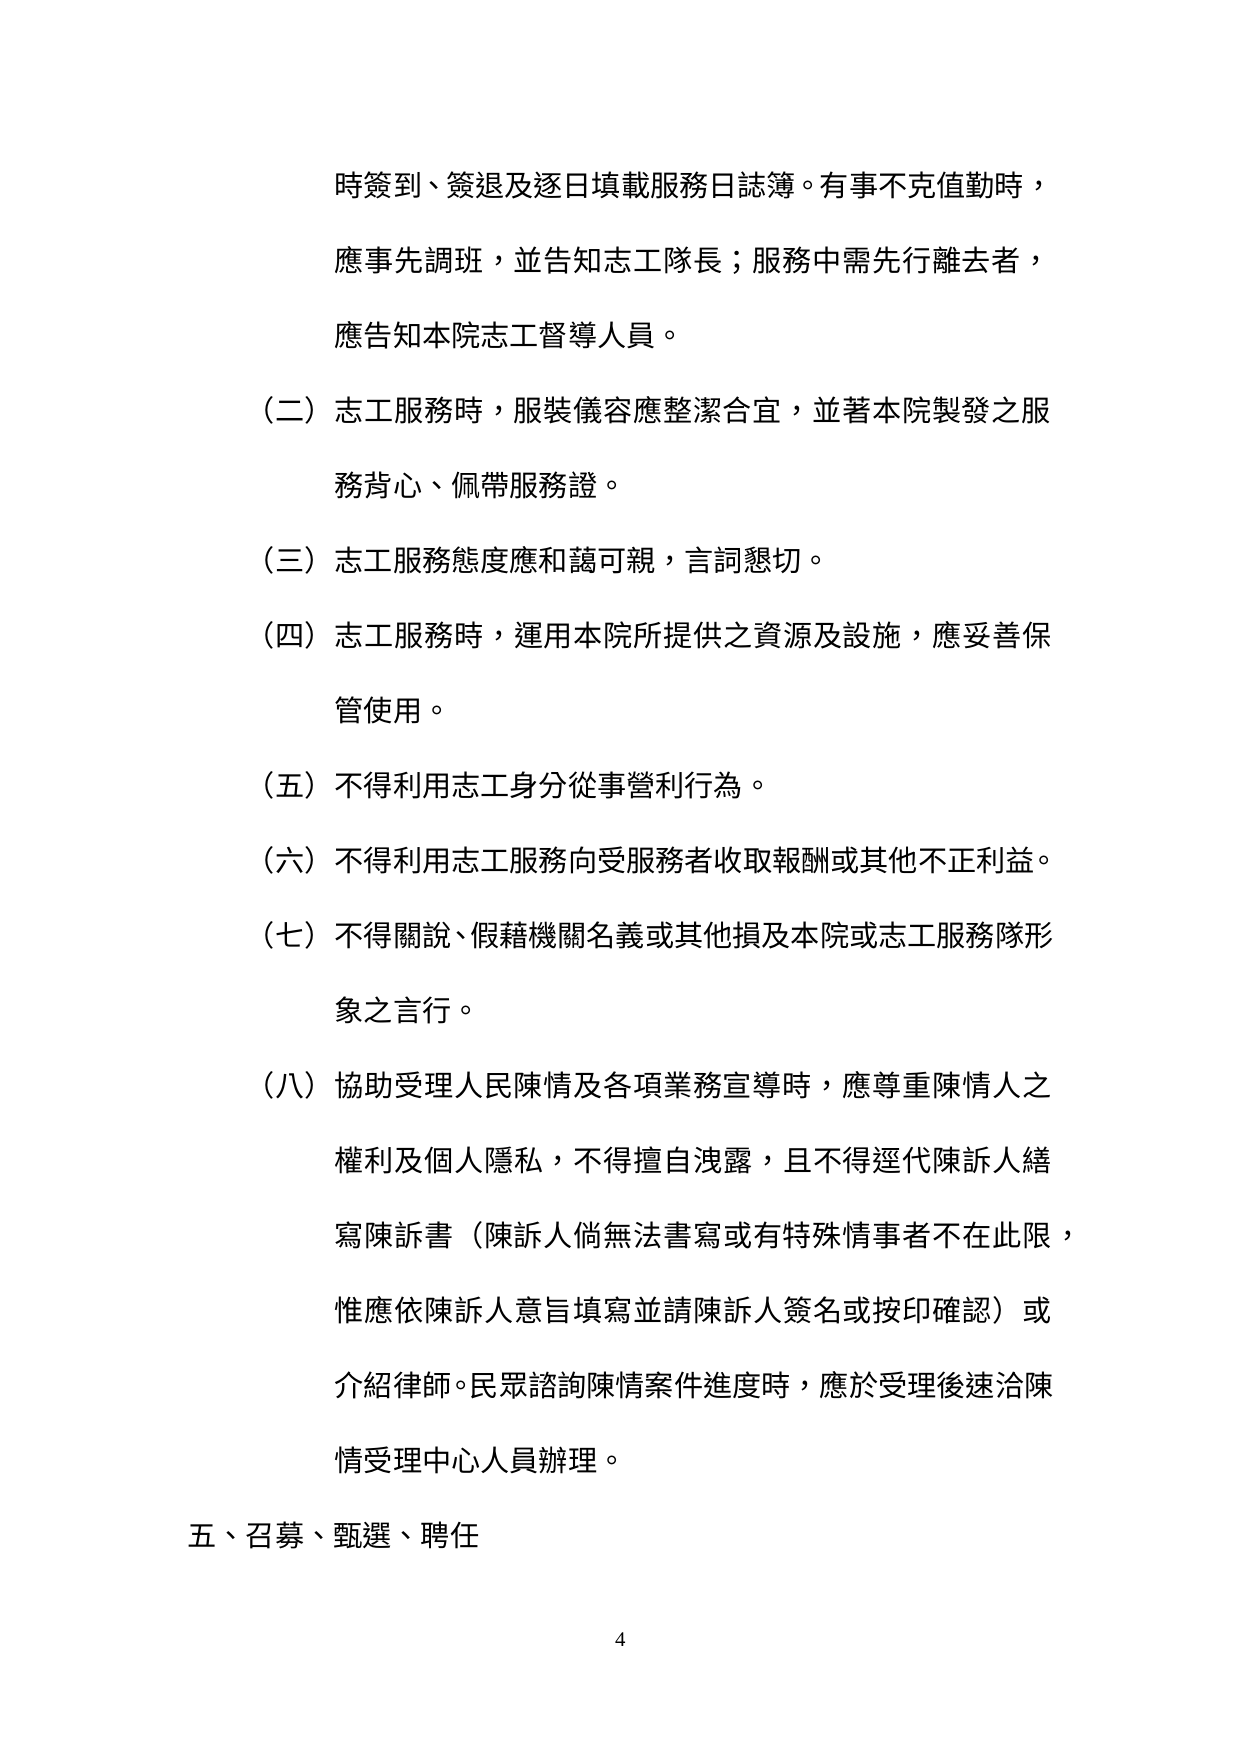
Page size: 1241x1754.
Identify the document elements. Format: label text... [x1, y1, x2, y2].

list 志工服務態度應和藹可親，言詞懇切。 [246, 521, 1053, 596]
list 協助受理人民陳情及各項業務宣導時，應尊重陳情人之權利及個人隱私，不得擅自洩露，且不得逕代陳訴人繕寫陳訴書（陳訴人倘無法書寫或有特殊情事者不在此限，惟應依陳訴人意旨填寫並請陳訴人簽名或按印確認）或介紹律師。民眾諮詢陳情案件進度時，應於受理後速洽陳情受理中心人員辦理。 [246, 1046, 1053, 1496]
text 五、召募、甄選、聘任 [187, 1496, 1053, 1571]
list 志工服務時，服裝儀容應整潔合宜，並著本院製發之服務背心、佩帶服務證。 [246, 371, 1053, 521]
list 時簽到、簽退及逐日填載服務日誌簿。有事不克值勤時，應事先調班，並告知志工隊長；服務中需先行離去者，應告知本院志工督導人員。 [246, 146, 1053, 371]
list 志工服務時，運用本院所提供之資源及設施，應妥善保管使用。 [246, 596, 1053, 746]
list 不得關說、假藉機關名義或其他損及本院或志工服務隊形象之言行。 [246, 896, 1053, 1046]
list 不得利用志工身分從事營利行為。 [246, 746, 1053, 821]
list 不得利用志工服務向受服務者收取報酬或其他不正利益。 [246, 821, 1053, 896]
